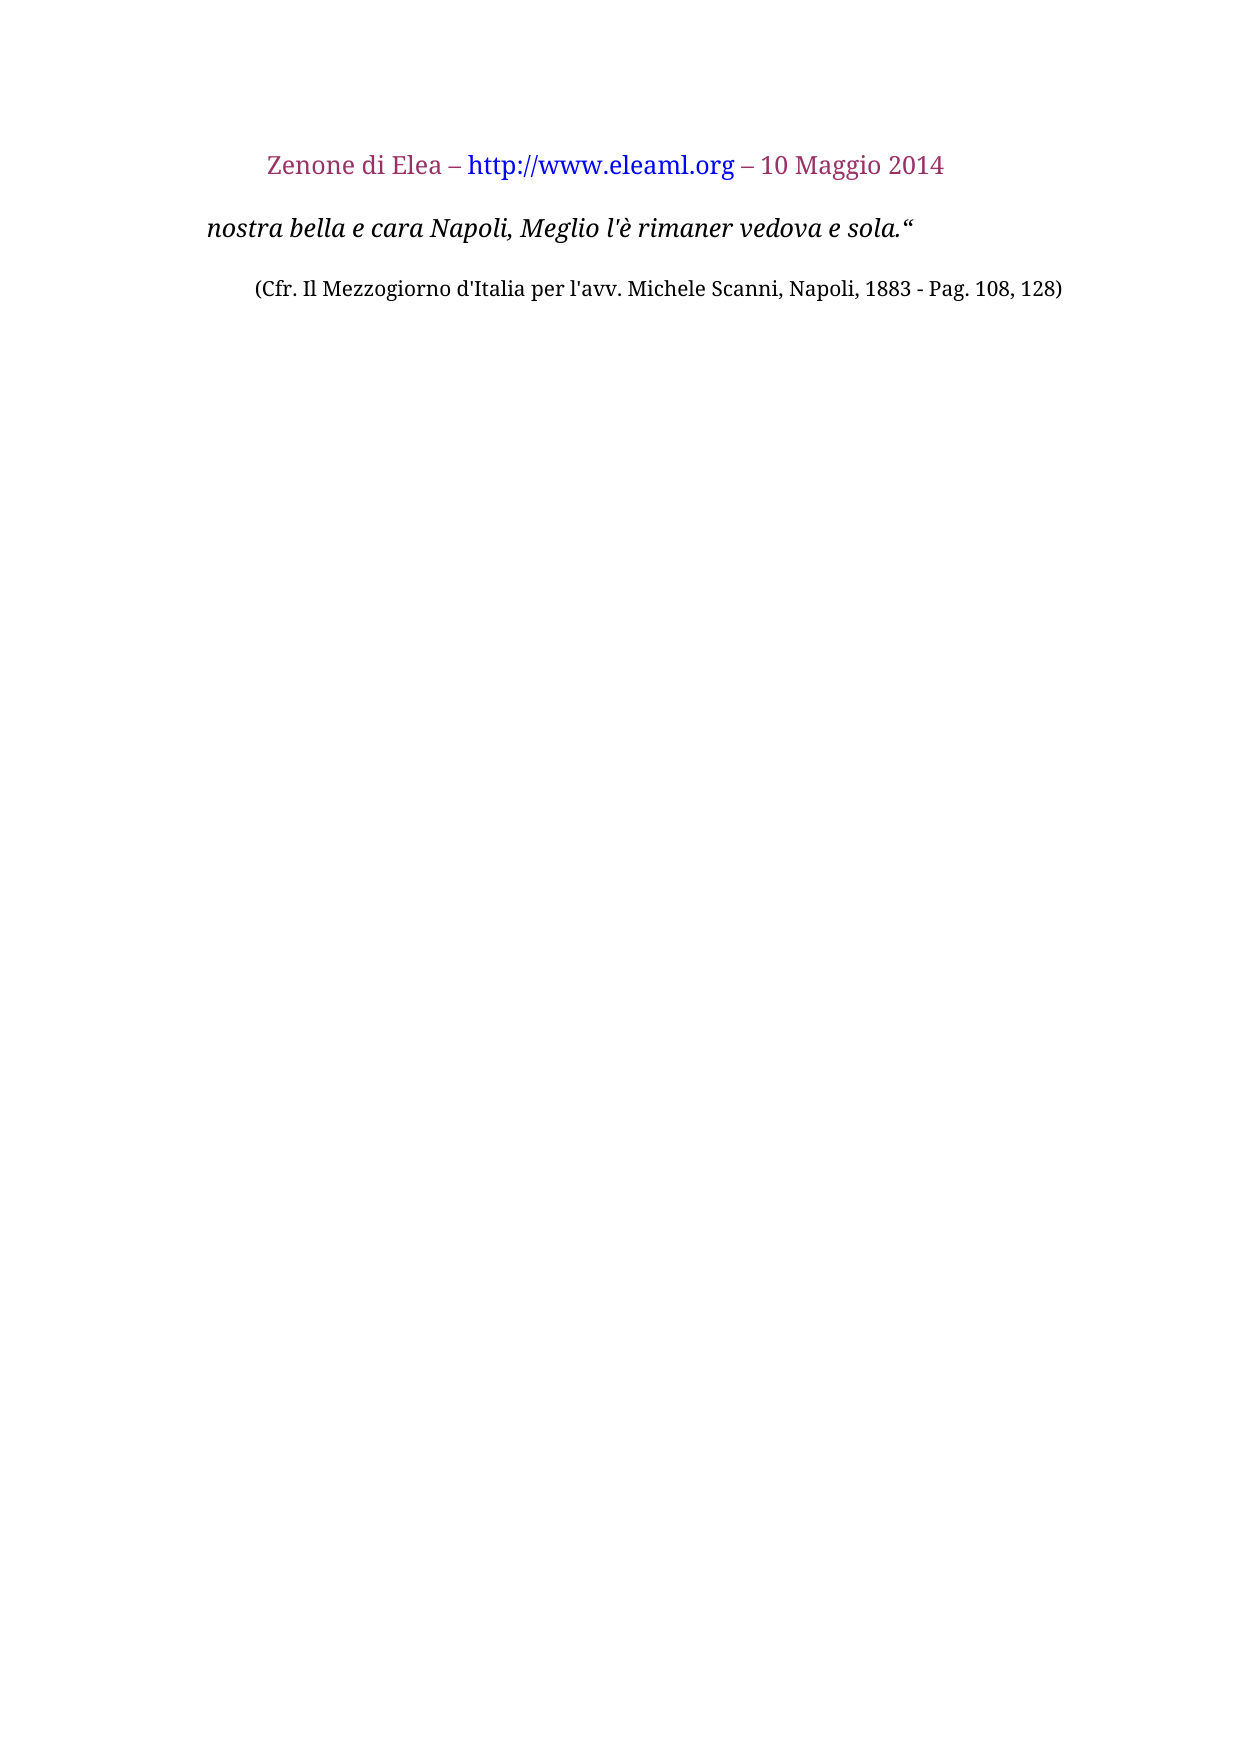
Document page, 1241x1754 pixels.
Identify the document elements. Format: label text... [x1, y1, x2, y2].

text nostra bella e cara Napoli, Meglio l'è rimaner vedova e sola.“ [207, 211, 1063, 245]
text (Cfr. Il Mezzogiorno d'Italia per l'avv. Michele Scanni, Napoli, 1883 - Pag. 108, 128) [207, 274, 1063, 303]
